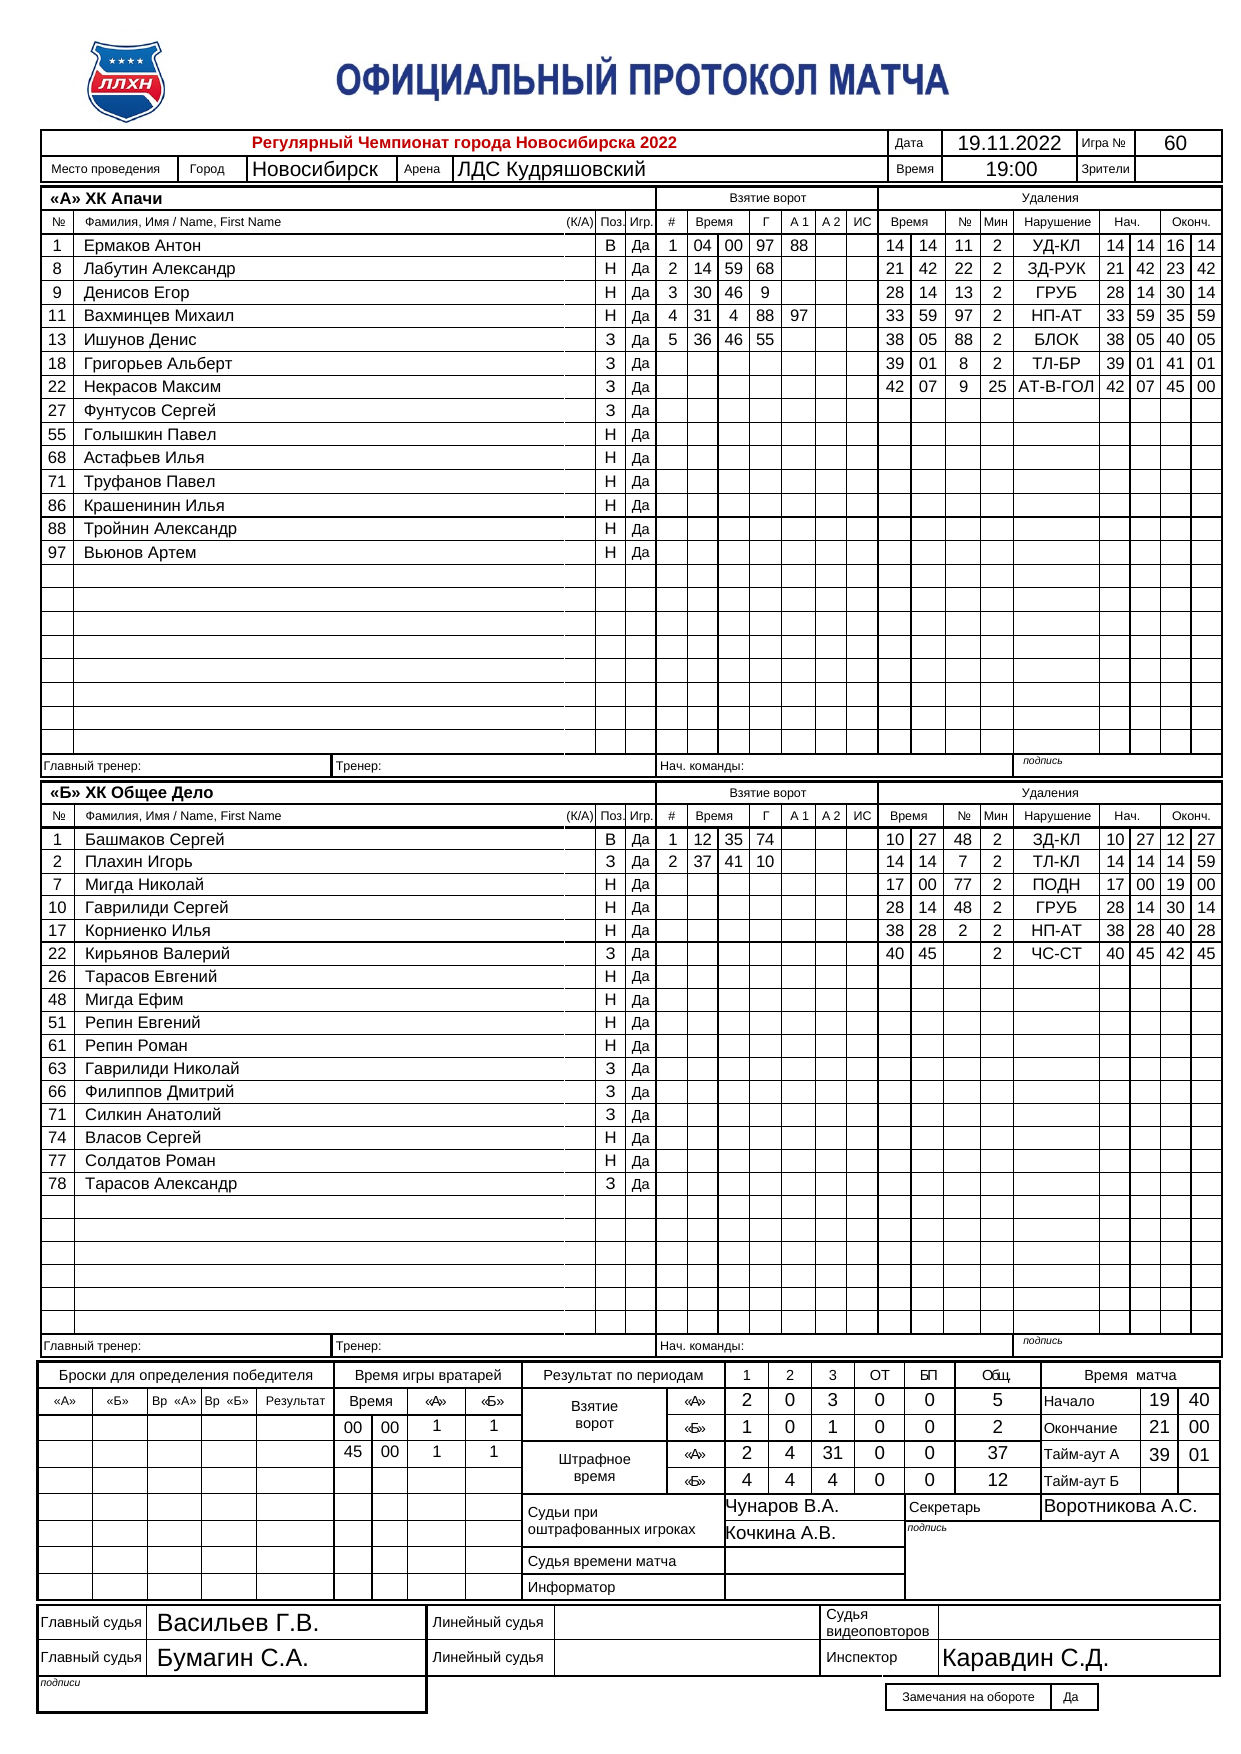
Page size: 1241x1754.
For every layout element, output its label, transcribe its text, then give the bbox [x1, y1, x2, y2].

table_cell 14 [1100, 235, 1129, 256]
table_cell 97 [750, 235, 781, 256]
table_cell [565, 235, 595, 256]
table_cell [657, 1196, 687, 1218]
table_cell ТЛ-БР [1014, 352, 1099, 374]
table_cell [981, 989, 1013, 1011]
table_cell Нарушение [1014, 211, 1099, 233]
table_cell [1131, 730, 1160, 753]
table_cell [847, 1265, 877, 1287]
table_cell [944, 1081, 980, 1103]
table_cell 39 [1141, 1441, 1177, 1467]
table_cell [912, 707, 945, 729]
table_cell 40 [1179, 1389, 1219, 1413]
table_cell [1131, 1242, 1160, 1264]
table_cell 00 [335, 1416, 371, 1440]
table_cell [879, 1288, 910, 1310]
table_cell [596, 612, 625, 634]
table_cell [657, 989, 687, 1011]
table_cell [782, 1035, 815, 1057]
table_cell [816, 352, 846, 374]
table_cell [39, 1468, 92, 1493]
table_cell Вр «А» [148, 1389, 201, 1413]
table_cell [981, 1081, 1013, 1103]
table_cell [657, 874, 687, 895]
table_cell Да [626, 328, 655, 351]
table_header Игра № [1078, 131, 1134, 155]
table_cell [596, 659, 625, 682]
table_cell [1131, 518, 1160, 540]
table_cell [688, 989, 717, 1011]
table_cell [981, 494, 1013, 516]
table_cell [816, 1196, 846, 1218]
table_cell [657, 541, 687, 564]
table_cell Тренер: [333, 1335, 655, 1356]
table_cell [750, 1196, 781, 1218]
table_cell [466, 1574, 521, 1599]
table_cell [719, 730, 749, 753]
table_cell [879, 989, 910, 1011]
table_cell [750, 470, 781, 493]
table_cell Крашенинин Илья [74, 494, 564, 516]
table_cell [879, 659, 910, 682]
table_cell [565, 446, 595, 469]
table_cell ИС [847, 805, 877, 826]
table_cell [373, 1521, 407, 1546]
table_cell [74, 565, 564, 587]
table_cell 37 [956, 1442, 1040, 1467]
table_cell [719, 920, 749, 941]
table_cell [565, 1196, 595, 1218]
table_cell [596, 636, 625, 658]
table_cell [1014, 1265, 1099, 1287]
table_cell [93, 1521, 147, 1546]
table_cell [944, 1150, 980, 1172]
table_cell [750, 352, 781, 374]
table_cell НП-АТ [1014, 920, 1099, 941]
table_cell [555, 1640, 819, 1675]
table_cell (К/А) [565, 211, 595, 233]
table_cell [981, 1219, 1013, 1241]
table_cell [373, 1494, 407, 1520]
table_cell [1100, 1265, 1129, 1287]
table_cell [782, 829, 815, 849]
table_cell [879, 1196, 910, 1218]
table_cell [39, 1521, 92, 1546]
table_cell [1131, 636, 1160, 658]
table_cell [1192, 1150, 1221, 1172]
table_cell [816, 518, 846, 540]
table_cell 13 [42, 328, 73, 351]
table_cell З [596, 376, 625, 398]
table_cell [1161, 659, 1190, 682]
table_cell Н [596, 494, 625, 516]
table_cell [816, 1288, 846, 1310]
table_cell 48 [944, 896, 980, 918]
table_cell 01 [1179, 1441, 1219, 1467]
table_cell [782, 874, 815, 895]
table_cell Ермаков Антон [74, 235, 564, 256]
table_cell [847, 829, 877, 849]
table_cell [565, 1219, 595, 1241]
table_header «Б» ХК Общее Дело [42, 783, 655, 803]
table_cell № [42, 805, 74, 826]
table_cell [719, 1058, 749, 1079]
table_cell [981, 1242, 1013, 1264]
table_cell [657, 707, 687, 729]
table_cell 14 [1131, 281, 1160, 303]
table_cell 14 [912, 281, 945, 303]
table_cell [782, 1242, 815, 1264]
table_cell Да [626, 494, 655, 516]
table_cell [782, 896, 815, 918]
table_cell 39 [1100, 352, 1129, 374]
table_cell [912, 1081, 943, 1103]
table_cell [782, 257, 815, 280]
table_cell [335, 1547, 371, 1573]
table_cell ЧС-СТ [1014, 943, 1099, 964]
table_cell [1161, 1311, 1190, 1333]
table_cell 37 [688, 850, 717, 872]
table_header БП [905, 1363, 954, 1387]
table_cell [879, 1311, 910, 1333]
table_cell [555, 1606, 819, 1639]
table_cell [688, 683, 717, 706]
table_cell Фамилия, Имя / Name, First Name [74, 211, 565, 233]
table_cell 11 [946, 235, 980, 256]
table_cell Главный тренер: [42, 755, 330, 776]
table_cell [719, 423, 749, 445]
table_cell [466, 1521, 521, 1546]
table_cell [782, 1311, 815, 1333]
table_cell ЗД-КЛ [1014, 829, 1099, 849]
table_cell [42, 1311, 74, 1333]
table_cell [626, 636, 655, 658]
table_cell ГРУБ [1014, 281, 1099, 303]
table_cell 00 [373, 1441, 407, 1467]
table_cell 61 [42, 1035, 74, 1057]
table_cell [750, 1081, 781, 1103]
table_cell [1161, 966, 1190, 987]
table_cell [74, 683, 564, 706]
table_cell [847, 920, 877, 941]
table_cell 0 [905, 1415, 954, 1440]
table_cell [1014, 989, 1099, 1011]
table_cell [847, 659, 877, 682]
table_cell [750, 659, 781, 682]
table_cell 42 [1100, 376, 1129, 398]
table_cell [75, 1265, 564, 1287]
table_cell Н [596, 1035, 625, 1057]
table_cell [565, 683, 595, 706]
table_cell [847, 1104, 877, 1126]
table_cell Да [626, 257, 655, 280]
table_cell [1014, 1127, 1099, 1149]
table_cell 38 [1100, 920, 1129, 941]
table_cell [750, 1173, 781, 1195]
table_cell [1136, 157, 1221, 181]
table_cell [847, 352, 877, 374]
table_cell Начало [1042, 1389, 1140, 1413]
table_cell ГРУБ [1014, 896, 1099, 918]
table_cell 14 [1131, 850, 1160, 872]
table_cell 7 [42, 874, 74, 895]
table_cell [1100, 494, 1129, 516]
table_cell [688, 1035, 717, 1057]
table_cell Кирьянов Валерий [75, 943, 564, 964]
table_cell [847, 518, 877, 540]
table_cell [74, 588, 564, 611]
table_cell [847, 636, 877, 658]
table_cell [657, 352, 687, 374]
table_cell [879, 565, 910, 587]
table_cell Зрители [1078, 157, 1134, 181]
table_cell 2 [657, 850, 687, 872]
table_cell № [944, 805, 980, 826]
table_cell [750, 707, 781, 729]
table_cell [688, 1150, 717, 1172]
table_cell З [596, 399, 625, 422]
table_cell [1192, 1288, 1221, 1310]
table_cell [1014, 707, 1099, 729]
table_cell [1192, 612, 1221, 634]
table_cell «А» [408, 1389, 465, 1413]
table_cell [750, 1058, 781, 1079]
table_cell [879, 730, 910, 753]
table_cell [657, 1081, 687, 1103]
table_header Взятие ворот [657, 783, 877, 803]
table_cell [912, 1012, 943, 1033]
table_cell З [596, 1058, 625, 1079]
table_cell [1131, 1173, 1160, 1195]
table_cell 19 [1141, 1389, 1177, 1413]
table_cell [816, 281, 846, 303]
table_cell З [596, 1104, 625, 1126]
table_cell [750, 1150, 781, 1172]
table_cell [148, 1416, 201, 1440]
table_cell [202, 1521, 256, 1546]
table_cell Время [688, 805, 749, 826]
table_cell [202, 1468, 256, 1493]
table_cell [688, 920, 717, 941]
table_cell [944, 1058, 980, 1079]
table_cell [946, 399, 980, 422]
table_cell «Б » [466, 1389, 521, 1413]
table_cell Да [626, 399, 655, 422]
table_cell 40 [1161, 328, 1190, 351]
table_cell Да [626, 1081, 655, 1103]
table_cell 00 [912, 874, 943, 895]
table_cell 05 [1192, 328, 1221, 351]
table_cell [944, 943, 980, 964]
table_cell 97 [782, 305, 815, 327]
table_cell 45 [912, 943, 943, 964]
table_cell [565, 612, 595, 634]
table_cell [565, 707, 595, 729]
table_cell [93, 1441, 147, 1467]
table_cell [626, 1219, 655, 1241]
table_cell [750, 518, 781, 540]
table_cell [626, 1196, 655, 1218]
table_cell 17 [879, 874, 910, 895]
table_cell 10 [879, 829, 910, 849]
table_cell 2 [981, 943, 1013, 964]
table_cell [1100, 1081, 1129, 1103]
table_cell [42, 1265, 74, 1287]
table_cell 74 [750, 829, 781, 849]
table_cell [946, 612, 980, 634]
table_cell [1100, 1012, 1129, 1033]
table_cell 33 [879, 305, 910, 327]
table_cell Тарасов Александр [75, 1173, 564, 1195]
table_cell 3 [657, 281, 687, 303]
table_cell [93, 1416, 147, 1440]
table_cell [565, 328, 595, 351]
table_cell 40 [1161, 920, 1190, 941]
table_cell 40 [879, 943, 910, 964]
table_cell [912, 1288, 943, 1310]
table_cell 25 [981, 376, 1013, 398]
table_cell [565, 966, 595, 987]
table_cell [912, 966, 943, 987]
table_cell [782, 376, 815, 398]
table_cell [42, 612, 73, 634]
table_cell [782, 565, 815, 587]
table_cell [1131, 1150, 1160, 1172]
table_cell Каравдин С.Д. [939, 1640, 1219, 1675]
table_cell 2 [981, 850, 1013, 872]
table_cell ИС [847, 211, 877, 233]
table_cell [1192, 541, 1221, 564]
table_cell [719, 1012, 749, 1033]
table_cell [1131, 1265, 1160, 1287]
table_cell [981, 1104, 1013, 1126]
table_cell [912, 683, 945, 706]
table_cell [1192, 1012, 1221, 1033]
table_cell [847, 612, 877, 634]
table_cell [1131, 541, 1160, 564]
table_cell Н [596, 896, 625, 918]
table_cell [946, 636, 980, 658]
table_cell 4 [657, 305, 687, 327]
table_cell 4 [812, 1468, 854, 1493]
table_cell 17 [42, 920, 74, 941]
table_cell [750, 1104, 781, 1126]
table_cell [657, 376, 687, 398]
table_cell 3 [812, 1389, 854, 1413]
table_cell 27 [912, 829, 943, 849]
table_cell [750, 1127, 781, 1149]
table_cell 27 [42, 399, 73, 422]
table_cell [1100, 1311, 1129, 1333]
table_cell 2 [944, 920, 980, 941]
table_cell [1141, 1468, 1177, 1493]
table_cell [1161, 565, 1190, 587]
table_header Результат по периодам [523, 1363, 724, 1387]
table_cell [946, 470, 980, 493]
table_cell [981, 1311, 1013, 1333]
table_cell [148, 1521, 201, 1546]
table_cell [408, 1521, 465, 1546]
table_cell [565, 1035, 595, 1057]
table_cell [719, 494, 749, 516]
table_cell Н [596, 1150, 625, 1172]
table_cell 14 [1192, 281, 1221, 303]
table_cell Фунтусов Сергей [74, 399, 564, 422]
table_cell [944, 1265, 980, 1287]
table_cell [565, 1081, 595, 1103]
table_cell Да [626, 989, 655, 1011]
table_cell ЛДС Кудряшовский [454, 157, 887, 181]
table_cell [1131, 1196, 1160, 1218]
table_cell [981, 730, 1013, 753]
table_cell 68 [750, 257, 781, 280]
table_cell Н [596, 874, 625, 895]
table_cell [626, 1288, 655, 1310]
table_cell [847, 1127, 877, 1149]
table_cell [1100, 470, 1129, 493]
table_cell [719, 565, 749, 587]
table_cell [42, 565, 73, 587]
table_cell 28 [1192, 920, 1221, 941]
table_cell Гаврилиди Николай [75, 1058, 564, 1079]
table_cell [1161, 1288, 1190, 1310]
table_cell [750, 1265, 781, 1287]
table_cell [74, 730, 564, 753]
table_cell [657, 518, 687, 540]
table_cell [688, 518, 717, 540]
table_cell 30 [688, 281, 717, 303]
table_cell Игр. [626, 805, 655, 826]
table_cell 45 [1192, 943, 1221, 964]
table_cell [1131, 1035, 1160, 1057]
table_cell [688, 874, 717, 895]
table_cell [879, 423, 910, 445]
table_cell А 2 [816, 211, 846, 233]
table_cell [847, 1196, 877, 1218]
table_cell [816, 966, 846, 987]
table_cell Н [596, 257, 625, 280]
table_cell [626, 1265, 655, 1287]
table_cell Взятие ворот [523, 1389, 666, 1440]
table_cell [596, 1311, 625, 1333]
table_cell 11 [42, 305, 73, 327]
table_cell 14 [1192, 235, 1221, 256]
table_cell 88 [782, 235, 815, 256]
table_cell [1161, 1242, 1190, 1264]
table_header Взятие ворот [657, 188, 877, 209]
table_cell Да [626, 920, 655, 941]
table_cell [782, 328, 815, 351]
table_cell [782, 1081, 815, 1103]
table_cell 36 [688, 328, 717, 351]
table_cell [1161, 1196, 1190, 1218]
table_cell [719, 989, 749, 1011]
table_cell Главный тренер: [42, 1335, 330, 1356]
table_cell 00 [719, 235, 749, 256]
table_cell Новосибирск [248, 157, 396, 181]
table_cell [944, 1012, 980, 1033]
table_cell [1161, 1058, 1190, 1079]
table_cell Лабутин Александр [74, 257, 564, 280]
table_cell Судья видеоповторов [821, 1606, 938, 1639]
table_cell [719, 1311, 749, 1333]
table_cell [946, 659, 980, 682]
table_header 19.11.2022 [943, 131, 1076, 155]
table_cell 17 [1100, 874, 1129, 895]
table_cell [750, 896, 781, 918]
table_cell [719, 683, 749, 706]
table_cell [1161, 1035, 1190, 1057]
table_cell [1100, 541, 1129, 564]
table_cell [719, 399, 749, 422]
table_header «А» ХК Апачи [42, 188, 655, 209]
table_cell Секретарь [906, 1495, 1040, 1520]
table_cell 27 [1131, 829, 1160, 849]
table_cell [1179, 1468, 1219, 1493]
table_cell [981, 446, 1013, 469]
table_cell [847, 966, 877, 987]
table_cell [1161, 518, 1190, 540]
table_cell Ишунов Денис [74, 328, 564, 351]
table_cell 42 [1161, 943, 1190, 964]
table_cell [1100, 588, 1129, 611]
table_cell 59 [1192, 850, 1221, 872]
table_cell [981, 588, 1013, 611]
table_cell [944, 1127, 980, 1149]
table_cell [1014, 470, 1099, 493]
table_cell [847, 707, 877, 729]
table_cell [879, 1242, 910, 1264]
table_cell З [596, 850, 625, 872]
table_cell Григорьев Альберт [74, 352, 564, 374]
table_cell 12 [1161, 829, 1190, 849]
table_cell [879, 541, 910, 564]
table_cell [1192, 423, 1221, 445]
table_cell [688, 896, 717, 918]
table_header Да [1052, 1685, 1097, 1709]
table_cell [1192, 1242, 1221, 1264]
table_cell [879, 1104, 910, 1126]
table_cell [148, 1441, 201, 1467]
table_cell 71 [42, 470, 73, 493]
table_cell [912, 1311, 943, 1333]
table_cell [816, 1058, 846, 1079]
table_cell [912, 494, 945, 516]
table_cell [782, 1288, 815, 1310]
table_cell [565, 1150, 595, 1172]
table_cell 2 [981, 281, 1013, 303]
table_cell [946, 423, 980, 445]
table_cell [912, 989, 943, 1011]
table_cell Н [596, 446, 625, 469]
table_cell [782, 1196, 815, 1218]
table_cell ТЛ-КЛ [1014, 850, 1099, 872]
table_cell [981, 541, 1013, 564]
table_cell Чунаров В.А. [726, 1495, 904, 1520]
table_cell [1161, 541, 1190, 564]
table_cell З [596, 1081, 625, 1103]
table_cell 19 [1161, 874, 1190, 895]
table_cell 21 [1141, 1415, 1177, 1440]
table_cell [1100, 707, 1129, 729]
table_cell [816, 730, 846, 753]
table_cell [847, 683, 877, 706]
table_cell Да [626, 541, 655, 564]
table_cell Главный судья [39, 1640, 146, 1675]
table_cell [816, 943, 846, 964]
table_cell [688, 707, 717, 729]
table_cell [750, 399, 781, 422]
table_cell Мигда Ефим [75, 989, 564, 1011]
table_cell [847, 850, 877, 872]
table_cell [1100, 565, 1129, 587]
table_cell [719, 707, 749, 729]
table_cell [719, 896, 749, 918]
table_cell [912, 1173, 943, 1195]
table_cell [816, 1265, 846, 1287]
table_cell [657, 494, 687, 516]
table_cell А 2 [816, 805, 846, 826]
table_cell [750, 565, 781, 587]
table_cell [1100, 659, 1129, 682]
table_cell 05 [1131, 328, 1160, 351]
table_cell [816, 683, 846, 706]
table_cell 42 [1131, 257, 1160, 280]
table_cell [719, 1104, 749, 1126]
table_cell [782, 1058, 815, 1079]
table_cell [657, 1288, 687, 1310]
table_cell [816, 920, 846, 941]
table_cell [981, 423, 1013, 445]
table_cell [657, 446, 687, 469]
table_cell 2 [981, 920, 1013, 941]
table_cell Н [596, 305, 625, 327]
table_cell [75, 1196, 564, 1218]
table_cell [1014, 399, 1099, 422]
table_cell Да [626, 423, 655, 445]
table_cell [719, 588, 749, 611]
table_cell [1161, 1081, 1190, 1103]
table_cell [565, 565, 595, 587]
table_cell [39, 1441, 92, 1467]
table_cell [565, 376, 595, 398]
table_cell [1192, 1127, 1221, 1149]
table_cell [565, 1265, 595, 1287]
table_cell [42, 1196, 74, 1218]
table_cell [74, 612, 564, 634]
table_cell [750, 541, 781, 564]
table_header Общ. [956, 1363, 1040, 1387]
table_cell [719, 470, 749, 493]
table_cell 00 [373, 1416, 407, 1440]
table_cell [879, 494, 910, 516]
table_cell [42, 636, 73, 658]
table_cell [816, 1311, 846, 1333]
table_cell [816, 896, 846, 918]
table_cell 1 [408, 1441, 465, 1467]
table_cell [719, 659, 749, 682]
table_cell [719, 1242, 749, 1264]
table_cell 22 [42, 943, 74, 964]
table_cell [148, 1547, 201, 1573]
table_cell [883, 1677, 1220, 1681]
table_cell [657, 1150, 687, 1172]
table_cell «Б» [668, 1468, 724, 1493]
table_cell [1014, 1288, 1099, 1310]
table_cell [1192, 659, 1221, 682]
table_cell Да [626, 470, 655, 493]
table_cell [847, 989, 877, 1011]
table_cell 2 [981, 896, 1013, 918]
table_cell 31 [812, 1442, 854, 1467]
table_cell [1100, 1104, 1129, 1126]
table_cell [565, 1012, 595, 1033]
table_cell [719, 1219, 749, 1241]
table_cell [782, 1219, 815, 1241]
table_cell Мин [981, 211, 1013, 233]
table_cell Линейный судья [428, 1640, 554, 1675]
table_cell [657, 943, 687, 964]
table_cell 0 [855, 1415, 904, 1440]
table_cell [1131, 1058, 1160, 1079]
table_cell 40 [1100, 943, 1129, 964]
table_cell Да [626, 352, 655, 374]
table_cell 1 [42, 235, 73, 256]
table_cell [565, 659, 595, 682]
table_cell 01 [1192, 352, 1221, 374]
table_cell Н [596, 920, 625, 941]
table_cell [750, 989, 781, 1011]
table_cell [688, 565, 717, 587]
table_cell [626, 683, 655, 706]
table_cell Поз. [596, 211, 625, 233]
table_cell [816, 707, 846, 729]
table_cell [879, 1058, 910, 1079]
table_cell [1100, 683, 1129, 706]
table_cell [657, 423, 687, 445]
table_cell [1131, 683, 1160, 706]
table_cell [565, 730, 595, 753]
table_cell Некрасов Максим [74, 376, 564, 398]
table_cell [202, 1416, 256, 1440]
table_cell [1192, 1219, 1221, 1241]
table_cell 14 [912, 850, 943, 872]
table_cell [565, 518, 595, 540]
table_cell 68 [42, 446, 73, 469]
table_cell 1 [812, 1415, 854, 1440]
table_cell [1161, 989, 1190, 1011]
table_cell [75, 1311, 564, 1333]
table_cell 28 [879, 896, 910, 918]
table_cell [1131, 1012, 1160, 1033]
table_cell [688, 470, 717, 493]
table_cell [688, 1288, 717, 1310]
table_cell [847, 896, 877, 918]
table_cell [946, 588, 980, 611]
table_cell Время [889, 157, 941, 181]
table_cell [981, 470, 1013, 493]
table_cell [847, 1311, 877, 1333]
table_cell [42, 659, 73, 682]
table_cell Тарасов Евгений [75, 966, 564, 987]
table_cell [565, 305, 595, 327]
table_cell Линейный судья [428, 1606, 554, 1639]
table_cell [428, 1677, 882, 1711]
table_cell [719, 1196, 749, 1218]
table_cell Н [596, 470, 625, 493]
table_cell Да [626, 966, 655, 987]
table_cell [782, 683, 815, 706]
table_cell [657, 470, 687, 493]
table_header 60 [1136, 131, 1221, 155]
table_cell 01 [912, 352, 945, 374]
table_cell [1100, 423, 1129, 445]
table_cell [1014, 1150, 1099, 1172]
table_cell [750, 423, 781, 445]
table_cell [1100, 1242, 1129, 1264]
table_cell [782, 352, 815, 374]
table_cell Репин Роман [75, 1035, 564, 1057]
table_cell 4 [719, 305, 749, 327]
table_cell Корниенко Илья [75, 920, 564, 941]
table_cell [1014, 1196, 1099, 1218]
table_cell [1161, 636, 1190, 658]
table_cell [816, 423, 846, 445]
table_cell [879, 1150, 910, 1172]
table_cell [75, 1242, 564, 1264]
table_cell [565, 352, 595, 374]
table_cell Солдатов Роман [75, 1150, 564, 1172]
table_cell [719, 376, 749, 398]
table_cell [816, 399, 846, 422]
table_cell [1100, 1127, 1129, 1149]
table_cell [257, 1574, 333, 1599]
table_cell [657, 1012, 687, 1033]
table_cell Фамилия, Имя / Name, First Name [75, 805, 565, 826]
table_cell 28 [1100, 281, 1129, 303]
table_cell [565, 1173, 595, 1195]
table_cell [1161, 423, 1190, 445]
table_cell [750, 1219, 781, 1241]
table_cell [1014, 1104, 1099, 1126]
table_cell [782, 989, 815, 1011]
table_cell [782, 281, 815, 303]
table_cell [1161, 1127, 1190, 1149]
table_cell Оконч. [1161, 211, 1221, 233]
table_cell [1014, 966, 1099, 987]
table_cell [816, 1104, 846, 1126]
table_cell [816, 470, 846, 493]
table_cell [726, 1548, 904, 1573]
table_cell [879, 966, 910, 987]
table_cell [719, 1150, 749, 1172]
table_cell [847, 235, 877, 256]
table_cell [688, 1104, 717, 1126]
table_cell [688, 612, 717, 634]
table_cell В [596, 829, 625, 849]
table_cell Тайм-аут Б [1042, 1468, 1140, 1493]
table_cell [596, 588, 625, 611]
table_cell [944, 989, 980, 1011]
table_cell [912, 659, 945, 682]
table_cell [1131, 966, 1160, 987]
table_cell [879, 612, 910, 634]
table_cell 00 [1192, 874, 1221, 895]
table_cell 59 [1192, 305, 1221, 327]
table_cell [847, 541, 877, 564]
table_cell [1131, 612, 1160, 634]
table_cell [782, 920, 815, 941]
table_cell [596, 1265, 625, 1287]
table_cell 7 [944, 850, 980, 872]
table_cell [688, 1196, 717, 1218]
table_cell [879, 683, 910, 706]
table_cell [335, 1468, 371, 1493]
table_cell 0 [855, 1442, 904, 1467]
table_cell [596, 565, 625, 587]
table_cell [565, 257, 595, 280]
table_cell [1192, 1265, 1221, 1287]
table_cell Вр «Б» [202, 1389, 256, 1413]
table_cell [981, 1173, 1013, 1195]
table_cell 14 [688, 257, 717, 280]
table_cell [816, 328, 846, 351]
table_cell [879, 1173, 910, 1195]
table_cell [1014, 1173, 1099, 1195]
table_cell [565, 874, 595, 895]
table_cell [944, 1288, 980, 1310]
table_cell Н [596, 541, 625, 564]
table_cell [981, 659, 1013, 682]
table_cell 55 [750, 328, 781, 351]
table_cell [719, 1288, 749, 1310]
table_cell [75, 1288, 564, 1310]
table_cell 00 [1192, 376, 1221, 398]
table_cell [657, 896, 687, 918]
table_cell [148, 1468, 201, 1493]
table_cell [1161, 1265, 1190, 1287]
table_cell Астафьев Илья [74, 446, 564, 469]
table_cell подписи [39, 1677, 425, 1711]
table_cell 9 [42, 281, 73, 303]
table_cell [565, 399, 595, 422]
table_cell УД-КЛ [1014, 235, 1099, 256]
table_cell 42 [1192, 257, 1221, 280]
table_cell [657, 588, 687, 611]
table_header Дата [889, 131, 941, 155]
table_cell 0 [769, 1389, 811, 1413]
table_cell [750, 494, 781, 516]
table_cell [981, 1012, 1013, 1033]
table_cell Н [596, 281, 625, 303]
table_cell 5 [956, 1389, 1040, 1413]
table_header Время игры вратарей [335, 1363, 521, 1387]
table_cell [565, 920, 595, 941]
table_cell [257, 1441, 333, 1467]
table_cell Н [596, 518, 625, 540]
table_cell 66 [42, 1081, 74, 1103]
table_cell [879, 399, 910, 422]
table_cell [981, 636, 1013, 658]
table_cell [1192, 1035, 1221, 1057]
table_cell [1014, 518, 1099, 540]
table_cell 07 [912, 376, 945, 398]
table_cell [657, 920, 687, 941]
table_cell [1131, 565, 1160, 587]
table_cell 1 [466, 1416, 521, 1440]
table_cell подпись [906, 1522, 1219, 1599]
table_cell [847, 376, 877, 398]
table_cell 21 [879, 257, 910, 280]
table_cell [373, 1574, 407, 1599]
table_cell Нач. [1100, 211, 1160, 233]
table_cell [1014, 636, 1099, 658]
table_cell [1131, 1311, 1160, 1333]
table_cell Гаврилиди Сергей [75, 896, 564, 918]
table_cell 23 [1161, 257, 1190, 280]
table_cell [816, 1173, 846, 1195]
table_cell [816, 1081, 846, 1103]
table_cell [847, 1173, 877, 1195]
table_cell 2 [956, 1415, 1040, 1440]
table_cell [816, 612, 846, 634]
table_cell [816, 989, 846, 1011]
table_cell В [596, 235, 625, 256]
table_cell [1161, 470, 1190, 493]
table_cell [39, 1494, 92, 1520]
table_cell Время [688, 211, 749, 233]
table_cell 39 [879, 352, 910, 374]
table_cell [657, 1242, 687, 1264]
table_cell [466, 1547, 521, 1573]
table_cell 30 [1161, 896, 1190, 918]
table_cell 22 [42, 376, 73, 398]
table_cell [408, 1494, 465, 1520]
table_cell 12 [688, 829, 717, 849]
table_cell [981, 1196, 1013, 1218]
table_cell Вьюнов Артем [74, 541, 564, 564]
table_cell [657, 565, 687, 587]
table_cell [657, 730, 687, 753]
table_cell [657, 1104, 687, 1126]
table_cell [1014, 1242, 1099, 1264]
table_cell [782, 1012, 815, 1033]
table_cell 19:00 [943, 157, 1076, 181]
table_cell [816, 874, 846, 895]
table_cell 14 [912, 235, 945, 256]
table_cell [39, 1416, 92, 1440]
table_cell 1 [408, 1416, 465, 1440]
table_cell 16 [1161, 235, 1190, 256]
table_cell [565, 541, 595, 564]
table_cell подпись [1014, 1335, 1221, 1356]
table_cell [657, 1127, 687, 1149]
table_cell [688, 1173, 717, 1195]
table_cell [257, 1494, 333, 1520]
table_cell [912, 1265, 943, 1287]
table_cell [912, 588, 945, 611]
table_cell [847, 565, 877, 587]
table_cell [719, 874, 749, 895]
table_cell [847, 1012, 877, 1033]
table_cell Н [596, 1127, 625, 1149]
table_cell «А» [668, 1442, 724, 1467]
table_cell [1100, 1173, 1129, 1195]
table_cell [879, 518, 910, 540]
table_cell 2 [981, 352, 1013, 374]
table_cell «Б» [93, 1389, 147, 1413]
table_cell [1100, 1219, 1129, 1241]
table_cell [912, 541, 945, 564]
table_cell З [596, 943, 625, 964]
table_cell 38 [879, 328, 910, 351]
table_cell [596, 707, 625, 729]
table_cell 2 [981, 829, 1013, 849]
table_cell [719, 1265, 749, 1287]
table_cell [1014, 446, 1099, 469]
table_cell [847, 446, 877, 469]
table_cell [1192, 1196, 1221, 1218]
table_cell [944, 1196, 980, 1218]
table_cell [626, 565, 655, 587]
table_cell [750, 376, 781, 398]
table_cell 07 [1131, 376, 1160, 398]
table_cell 26 [42, 966, 74, 987]
table_cell Голышкин Павел [74, 423, 564, 445]
table_cell [946, 730, 980, 753]
table_cell [1131, 423, 1160, 445]
table_cell [688, 730, 717, 753]
table_cell 9 [750, 281, 781, 303]
table_cell [1014, 565, 1099, 587]
table_header Замечания на обороте [887, 1685, 1050, 1709]
table_cell 88 [750, 305, 781, 327]
table_cell [565, 896, 595, 918]
table_cell 00 [1179, 1415, 1219, 1440]
table_cell 0 [905, 1389, 954, 1413]
table_cell Мин [981, 805, 1013, 826]
table_cell [981, 518, 1013, 540]
table_cell 2 [981, 874, 1013, 895]
table_cell Главный судья [39, 1606, 146, 1639]
table_cell [565, 850, 595, 872]
table_cell Город [179, 157, 246, 181]
table_cell [981, 565, 1013, 587]
table_cell [74, 659, 564, 682]
table_cell Окончание [1042, 1415, 1140, 1440]
table_cell 97 [946, 305, 980, 327]
table_cell [782, 612, 815, 634]
table_cell 28 [912, 920, 943, 941]
table_cell [1192, 494, 1221, 516]
table_cell 10 [750, 850, 781, 872]
table_cell НП-АТ [1014, 305, 1099, 327]
table_cell [847, 470, 877, 493]
table_cell [1161, 1219, 1190, 1241]
table_cell [626, 1311, 655, 1333]
table_cell [42, 707, 73, 729]
table_cell [719, 612, 749, 634]
table_cell 2 [981, 328, 1013, 351]
table_cell [879, 707, 910, 729]
table_cell 4 [769, 1468, 811, 1493]
table_cell 45 [335, 1441, 371, 1467]
table_cell [565, 423, 595, 445]
table_cell [879, 1127, 910, 1149]
table_cell [847, 1081, 877, 1103]
table_cell [1192, 730, 1221, 753]
table_cell [1192, 636, 1221, 658]
table_cell «Б» [668, 1415, 724, 1440]
table_cell [981, 1127, 1013, 1149]
table_cell Репин Евгений [75, 1012, 564, 1033]
table_cell [750, 683, 781, 706]
table_cell [257, 1468, 333, 1493]
table_cell [847, 1058, 877, 1079]
table_cell [657, 399, 687, 422]
table_cell Время [879, 211, 945, 233]
table_cell # [657, 211, 687, 233]
table_cell 35 [1161, 305, 1190, 327]
table_cell 1 [657, 829, 687, 849]
table_cell [39, 1574, 92, 1599]
table_cell [1014, 612, 1099, 634]
table_cell [1014, 1058, 1099, 1079]
table_cell А 1 [782, 211, 815, 233]
table_cell Н [596, 423, 625, 445]
table_cell 14 [912, 896, 943, 918]
table_cell [1100, 518, 1129, 540]
table_cell [750, 588, 781, 611]
table_cell [944, 1035, 980, 1057]
table_header Броски для определения победителя [39, 1363, 333, 1387]
table_cell [39, 1547, 92, 1573]
table_cell [1192, 588, 1221, 611]
table_cell [1100, 636, 1129, 658]
table_cell 0 [905, 1442, 954, 1467]
table_cell № [946, 211, 980, 233]
table_cell [688, 1012, 717, 1033]
table_cell [946, 541, 980, 564]
table_cell [688, 1058, 717, 1079]
table_cell [626, 612, 655, 634]
table_cell [719, 541, 749, 564]
table_cell [1100, 1150, 1129, 1172]
table_cell Да [626, 829, 655, 849]
table_cell [657, 1219, 687, 1241]
table_cell [847, 281, 877, 303]
table_cell [912, 1104, 943, 1126]
table_cell 86 [42, 494, 73, 516]
table_cell [944, 1242, 980, 1264]
table_cell 2 [657, 257, 687, 280]
table_cell 01 [1131, 352, 1160, 374]
table_cell [408, 1547, 465, 1573]
table_cell 5 [657, 328, 687, 351]
table_cell [1014, 730, 1099, 753]
table_cell 59 [912, 305, 945, 327]
table_cell 2 [981, 257, 1013, 280]
table_cell 9 [946, 376, 980, 398]
table_cell [1131, 1288, 1160, 1310]
table_cell [1131, 989, 1160, 1011]
table_cell [1014, 1311, 1099, 1333]
table_cell Труфанов Павел [74, 470, 564, 493]
table_cell [946, 494, 980, 516]
table_cell [981, 1058, 1013, 1079]
table_cell Башмаков Сергей [75, 829, 564, 849]
table_cell Г [750, 211, 781, 233]
table_cell [657, 1058, 687, 1079]
table_cell 38 [879, 920, 910, 941]
table_cell [688, 376, 717, 398]
table_cell [719, 1127, 749, 1149]
table_cell Судья времени матча [523, 1548, 724, 1573]
table_cell [688, 1081, 717, 1103]
table_cell [782, 707, 815, 729]
table_cell 88 [946, 328, 980, 351]
table_cell Н [596, 966, 625, 987]
table_cell [657, 683, 687, 706]
table_cell 14 [1192, 896, 1221, 918]
table_cell 0 [855, 1468, 904, 1493]
table_cell [782, 966, 815, 987]
table_cell [847, 423, 877, 445]
table_cell [565, 1288, 595, 1310]
table_cell [944, 1173, 980, 1195]
table_cell 14 [1131, 235, 1160, 256]
table_cell [1014, 1012, 1099, 1033]
table_cell Да [626, 943, 655, 964]
table_cell [688, 1265, 717, 1287]
table_cell [626, 730, 655, 753]
table_cell [565, 470, 595, 493]
table_cell [782, 470, 815, 493]
table_cell [912, 518, 945, 540]
table_cell [750, 446, 781, 469]
table_cell [1131, 1104, 1160, 1126]
table_cell [626, 588, 655, 611]
table_cell Тройнин Александр [74, 518, 564, 540]
table_cell Результат [257, 1389, 333, 1413]
table_cell [657, 1035, 687, 1057]
table_cell 21 [1100, 257, 1129, 280]
table_cell [946, 446, 980, 469]
table_cell [1161, 1173, 1190, 1195]
table_cell 2 [726, 1389, 768, 1413]
table_cell 1 [657, 235, 687, 256]
table_cell [626, 1242, 655, 1264]
table_cell [1161, 1150, 1190, 1172]
table_cell Кочкина А.В. [726, 1521, 904, 1546]
table_cell [912, 1035, 943, 1057]
table_cell [657, 612, 687, 634]
table_cell Да [626, 1058, 655, 1079]
table_cell 4 [726, 1468, 768, 1493]
table_cell [750, 1012, 781, 1033]
table_cell [782, 423, 815, 445]
table_cell [1014, 1035, 1099, 1057]
table_cell Да [626, 446, 655, 469]
table_cell [202, 1547, 256, 1573]
table_cell [1014, 683, 1099, 706]
table_cell [912, 612, 945, 634]
table_cell Оконч. [1161, 805, 1221, 826]
table_cell [912, 1219, 943, 1241]
table_cell [981, 683, 1013, 706]
table_cell [879, 1035, 910, 1057]
table_cell Да [626, 376, 655, 398]
table_cell [816, 1219, 846, 1241]
table_cell [847, 1288, 877, 1310]
table_cell Нач. [1100, 805, 1160, 826]
table_cell [750, 1288, 781, 1310]
table_cell [1100, 612, 1129, 634]
table_cell [657, 659, 687, 682]
table_cell [1192, 683, 1221, 706]
table_cell [816, 1035, 846, 1057]
table_cell [1192, 399, 1221, 422]
table_cell [719, 352, 749, 374]
table_cell Место проведения [42, 157, 177, 181]
table_cell [1014, 494, 1099, 516]
table_cell [1192, 1104, 1221, 1126]
table_cell # [657, 805, 687, 826]
table_cell 38 [1100, 328, 1129, 351]
table_cell [1192, 518, 1221, 540]
table_cell БЛОК [1014, 328, 1099, 351]
table_cell [1161, 1012, 1190, 1033]
table_cell [816, 659, 846, 682]
table_cell [847, 1219, 877, 1241]
table_header ОТ [855, 1363, 904, 1387]
table_cell Воротникова А.С. [1042, 1495, 1219, 1520]
table_cell З [596, 328, 625, 351]
table_cell 51 [42, 1012, 74, 1033]
table_cell Тайм-аут А [1042, 1441, 1140, 1467]
table_header 3 [812, 1363, 854, 1387]
table_cell [816, 829, 846, 849]
table_cell [335, 1494, 371, 1520]
table_cell [688, 446, 717, 469]
table_cell Инспектор [821, 1640, 938, 1675]
table_cell [1131, 1081, 1160, 1103]
table_cell 59 [1131, 305, 1160, 327]
table_cell [847, 1035, 877, 1057]
table_cell [782, 399, 815, 422]
table_cell [596, 1242, 625, 1264]
table_cell [688, 1242, 717, 1264]
table_cell [565, 281, 595, 303]
table_cell [74, 707, 564, 729]
table_cell [946, 683, 980, 706]
table_cell АТ-В-ГОЛ [1014, 376, 1099, 398]
table_cell 78 [42, 1173, 74, 1195]
table_cell [782, 730, 815, 753]
table_cell [688, 636, 717, 658]
table_cell [944, 1104, 980, 1126]
table_cell [1014, 1219, 1099, 1241]
table_cell 8 [42, 257, 73, 280]
table_cell Да [626, 896, 655, 918]
table_cell [816, 636, 846, 658]
table_cell [816, 1242, 846, 1264]
table_cell 00 [1131, 874, 1160, 895]
table_cell Да [626, 235, 655, 256]
table_cell [688, 659, 717, 682]
table_cell 18 [42, 352, 73, 374]
table_cell [1100, 446, 1129, 469]
table_cell [782, 1104, 815, 1126]
table_cell [782, 494, 815, 516]
table_cell [688, 494, 717, 516]
table_cell [1014, 423, 1099, 445]
table_cell Да [626, 1104, 655, 1126]
table_cell [42, 588, 73, 611]
table_cell 22 [946, 257, 980, 280]
table_cell Да [626, 518, 655, 540]
table_cell [750, 636, 781, 658]
table_cell [688, 399, 717, 422]
table_cell [719, 1081, 749, 1103]
table_cell [912, 565, 945, 587]
table_cell [944, 1219, 980, 1241]
table_cell [1161, 446, 1190, 469]
table_cell [42, 683, 73, 706]
table_cell [912, 470, 945, 493]
table_cell [1161, 1104, 1190, 1126]
table_cell [879, 588, 910, 611]
table_cell 48 [42, 989, 74, 1011]
table_cell ПОДН [1014, 874, 1099, 895]
table_cell [912, 636, 945, 658]
table_cell [847, 730, 877, 753]
table_cell [981, 399, 1013, 422]
table_cell (К/А) [565, 805, 595, 826]
table_cell Да [626, 850, 655, 872]
table_cell [981, 1035, 1013, 1057]
table_cell [596, 1196, 625, 1218]
table_cell Да [626, 1012, 655, 1033]
table_cell [688, 588, 717, 611]
table_cell [408, 1468, 465, 1493]
table_cell «А» [668, 1389, 724, 1413]
table_cell Да [626, 1127, 655, 1149]
table_cell [565, 1058, 595, 1079]
table_cell [1192, 1058, 1221, 1079]
table_cell 14 [879, 850, 910, 872]
table_cell [816, 1012, 846, 1033]
table_cell [1192, 1081, 1221, 1103]
table_cell 8 [946, 352, 980, 374]
table_cell [596, 1219, 625, 1241]
table_cell [657, 1311, 687, 1333]
table_cell ЗД-РУК [1014, 257, 1099, 280]
table_cell [726, 1575, 904, 1599]
table_cell [816, 257, 846, 280]
table_cell [42, 1288, 74, 1310]
table_cell Да [626, 1150, 655, 1172]
table_cell [1099, 1682, 1220, 1711]
table_cell подпись [1014, 755, 1221, 776]
table_cell [202, 1494, 256, 1520]
table_cell 97 [42, 541, 73, 564]
table_cell [816, 1127, 846, 1149]
table_cell [1100, 399, 1129, 422]
table_cell 71 [42, 1104, 74, 1126]
table_cell [1161, 494, 1190, 516]
table_cell [847, 328, 877, 351]
table_cell [688, 352, 717, 374]
table_cell [981, 612, 1013, 634]
table_cell 42 [912, 257, 945, 280]
table_cell [782, 943, 815, 964]
table_cell 46 [719, 328, 749, 351]
table_cell 74 [42, 1127, 74, 1149]
table_cell [981, 1265, 1013, 1287]
table_cell [719, 518, 749, 540]
table_cell Игр. [626, 211, 655, 233]
table_cell [847, 1242, 877, 1264]
table_cell [257, 1521, 333, 1546]
table_cell 4 [769, 1442, 811, 1467]
table_cell [847, 588, 877, 611]
table_cell [782, 518, 815, 540]
table_cell [1131, 588, 1160, 611]
table_cell [1192, 470, 1221, 493]
table_cell [596, 683, 625, 706]
table_cell 45 [1131, 943, 1160, 964]
table_cell [946, 518, 980, 540]
table_cell [981, 1150, 1013, 1172]
table_cell [912, 446, 945, 469]
table_cell 0 [905, 1468, 954, 1493]
table_cell [879, 1081, 910, 1103]
table_cell Силкин Анатолий [75, 1104, 564, 1126]
table_cell А 1 [782, 805, 815, 826]
table_cell [74, 636, 564, 658]
table_cell [750, 1035, 781, 1057]
table_cell [782, 636, 815, 658]
table_header Удаления [879, 783, 1221, 803]
table_cell 48 [944, 829, 980, 849]
table_cell [1131, 1127, 1160, 1149]
table_cell 05 [912, 328, 945, 351]
table_cell [373, 1547, 407, 1573]
table_cell [1131, 494, 1160, 516]
table_cell [719, 1173, 749, 1195]
table_cell [719, 966, 749, 987]
table_cell [847, 943, 877, 964]
table_cell 14 [1100, 850, 1129, 872]
table_cell [1161, 683, 1190, 706]
table_cell [847, 257, 877, 280]
table_cell Да [626, 1173, 655, 1195]
table_cell [981, 1288, 1013, 1310]
table_cell [912, 1242, 943, 1264]
table_cell [1100, 966, 1129, 987]
table_cell 45 [1161, 376, 1190, 398]
table_cell 33 [1100, 305, 1129, 327]
table_cell [565, 1311, 595, 1333]
table_cell Нач. команды: [657, 1335, 1012, 1356]
table_cell [1192, 707, 1221, 729]
table_cell Информатор [523, 1575, 724, 1599]
table_cell 28 [1131, 920, 1160, 941]
table_cell Штрафное время [523, 1442, 666, 1493]
table_cell [1192, 1173, 1221, 1195]
table_cell [782, 541, 815, 564]
table_cell [657, 1265, 687, 1287]
table_cell 41 [719, 850, 749, 872]
table_cell [816, 541, 846, 564]
table_cell [847, 305, 877, 327]
table_cell [912, 1196, 943, 1218]
table_cell [946, 707, 980, 729]
table_cell [93, 1494, 147, 1520]
table_cell [816, 305, 846, 327]
table_cell [782, 1150, 815, 1172]
table_cell [1161, 730, 1190, 753]
table_cell [782, 446, 815, 469]
table_cell [408, 1574, 465, 1599]
table_cell [1131, 446, 1160, 469]
table_cell 27 [1192, 829, 1221, 849]
table_cell [626, 659, 655, 682]
table_cell 41 [1161, 352, 1190, 374]
table_cell [1014, 588, 1099, 611]
table_cell [782, 1173, 815, 1195]
table_cell 0 [855, 1389, 904, 1413]
table_cell [1014, 1081, 1099, 1103]
table_cell [1161, 588, 1190, 611]
table_cell [750, 874, 781, 895]
table_cell 30 [1161, 281, 1190, 303]
table_cell Да [626, 874, 655, 895]
table_cell [596, 730, 625, 753]
table_cell [148, 1574, 201, 1599]
table_cell 35 [719, 829, 749, 849]
table_cell [688, 423, 717, 445]
table_cell [565, 829, 595, 849]
table_cell 88 [42, 518, 73, 540]
table_cell Васильев Г.В. [147, 1606, 425, 1639]
table_cell [688, 541, 717, 564]
table_cell [93, 1468, 147, 1493]
table_cell 04 [688, 235, 717, 256]
table_cell [626, 707, 655, 729]
table_header Время матча [1042, 1363, 1219, 1387]
table_cell 13 [946, 281, 980, 303]
table_cell [257, 1547, 333, 1573]
table_cell [1100, 1035, 1129, 1057]
table_cell [565, 943, 595, 964]
table_cell [565, 1242, 595, 1264]
table_cell [944, 966, 980, 987]
table_cell [879, 636, 910, 658]
table_cell [688, 966, 717, 987]
table_cell 14 [1131, 896, 1160, 918]
table_cell Время [879, 805, 943, 826]
table_cell 1 [42, 829, 74, 849]
table_cell [782, 1265, 815, 1287]
table_cell 14 [1161, 850, 1190, 872]
table_cell [939, 1606, 1219, 1639]
table_cell Плахин Игорь [75, 850, 564, 872]
table_cell 2 [981, 235, 1013, 256]
table_cell [912, 399, 945, 422]
table_cell Филиппов Дмитрий [75, 1081, 564, 1103]
table_cell [912, 423, 945, 445]
table_cell 77 [42, 1150, 74, 1172]
table_cell [912, 1150, 943, 1172]
table_cell 55 [42, 423, 73, 445]
table_cell [688, 1127, 717, 1149]
table_cell [1131, 707, 1160, 729]
table_cell [1192, 565, 1221, 587]
table_cell [912, 1127, 943, 1149]
table_cell [719, 636, 749, 658]
table_cell Бумагин С.А. [147, 1640, 425, 1675]
table_cell [1192, 446, 1221, 469]
table_cell [847, 494, 877, 516]
table_cell [1131, 659, 1160, 682]
table_cell Власов Сергей [75, 1127, 564, 1149]
table_cell [565, 588, 595, 611]
table_cell [879, 1012, 910, 1033]
table_header 1 [726, 1363, 768, 1387]
table_cell Поз. [596, 805, 625, 826]
table_cell [750, 1311, 781, 1333]
table_header Регулярный Чемпионат города Новосибирска 2022 [42, 131, 887, 155]
table_cell [750, 920, 781, 941]
table_cell [42, 1219, 74, 1241]
table_cell «А» [39, 1389, 92, 1413]
table_cell № [42, 211, 73, 233]
table_cell 42 [879, 376, 910, 398]
table_cell Мигда Николай [75, 874, 564, 895]
table_cell [42, 730, 73, 753]
table_cell 63 [42, 1058, 74, 1079]
table_cell 59 [719, 257, 749, 280]
table_cell [816, 565, 846, 587]
table_cell [1192, 966, 1221, 987]
table_cell [750, 612, 781, 634]
table_header Удаления [879, 188, 1221, 209]
table_cell [981, 707, 1013, 729]
table_cell 1 [726, 1415, 768, 1440]
table_cell [657, 636, 687, 658]
table_cell [1100, 1196, 1129, 1218]
table_cell Судьи при оштрафованных игроках [523, 1495, 724, 1546]
table_cell 28 [1100, 896, 1129, 918]
table_cell Да [626, 1035, 655, 1057]
table_cell [75, 1219, 564, 1241]
table_cell 46 [719, 281, 749, 303]
table_cell [816, 588, 846, 611]
table_cell [816, 494, 846, 516]
table_cell [847, 874, 877, 895]
table_cell [879, 1265, 910, 1287]
table_cell [912, 1058, 943, 1079]
table_cell [596, 1288, 625, 1310]
table_cell [42, 1242, 74, 1264]
table_cell [719, 1035, 749, 1057]
table_cell [1192, 989, 1221, 1011]
table_cell [202, 1574, 256, 1599]
table_cell [657, 1173, 687, 1195]
table_cell [1014, 659, 1099, 682]
table_cell 28 [879, 281, 910, 303]
table_cell [657, 966, 687, 987]
table_cell [879, 446, 910, 469]
table_cell [466, 1468, 521, 1493]
table_cell [750, 730, 781, 753]
table_cell [782, 659, 815, 682]
table_cell [750, 943, 781, 964]
table_cell [944, 1311, 980, 1333]
table_cell [373, 1468, 407, 1493]
table_cell Н [596, 1012, 625, 1033]
table_cell [879, 1219, 910, 1241]
table_cell 10 [42, 896, 74, 918]
table_cell [912, 730, 945, 753]
table_cell [202, 1441, 256, 1467]
table_cell [816, 446, 846, 469]
table_cell 2 [726, 1442, 768, 1467]
table_cell [688, 943, 717, 964]
table_cell Вахминцев Михаил [74, 305, 564, 327]
table_cell Время [335, 1389, 407, 1413]
table_cell [1161, 399, 1190, 422]
table_cell Г [750, 805, 781, 826]
table_cell Н [596, 989, 625, 1011]
table_cell [1131, 1219, 1160, 1241]
table_cell [1131, 470, 1160, 493]
table_cell 14 [879, 235, 910, 256]
table_cell З [596, 1173, 625, 1195]
table_cell [750, 966, 781, 987]
table_cell З [596, 352, 625, 374]
table_cell 1 [466, 1441, 521, 1467]
table_cell [816, 235, 846, 256]
table_cell 10 [1100, 829, 1129, 849]
table_cell [847, 399, 877, 422]
table_cell [1100, 1058, 1129, 1079]
table_cell [335, 1521, 371, 1546]
table_cell [688, 1219, 717, 1241]
table_cell [1192, 1311, 1221, 1333]
table_cell [1100, 730, 1129, 753]
table_cell [1131, 399, 1160, 422]
table_cell [1161, 612, 1190, 634]
table_cell [816, 376, 846, 398]
table_cell Нарушение [1014, 805, 1099, 826]
table_cell [782, 1127, 815, 1149]
table_cell 2 [981, 305, 1013, 327]
table_cell [750, 1242, 781, 1264]
table_cell [688, 1311, 717, 1333]
table_cell [1100, 1288, 1129, 1310]
table_cell [565, 1127, 595, 1149]
table_cell Нач. команды: [657, 755, 1012, 776]
table_cell 2 [42, 850, 74, 872]
table_cell 31 [688, 305, 717, 327]
picture [5, 28, 1179, 129]
table_cell [93, 1547, 147, 1573]
table_cell [847, 1150, 877, 1172]
table_cell [1100, 989, 1129, 1011]
table_cell [257, 1416, 333, 1440]
table_cell [148, 1494, 201, 1520]
table_cell [565, 989, 595, 1011]
table_cell [946, 565, 980, 587]
table_cell 77 [944, 874, 980, 895]
table_cell Тренер: [333, 755, 655, 776]
table_cell [93, 1574, 147, 1599]
table_cell [1014, 541, 1099, 564]
table_cell Да [626, 281, 655, 303]
table_cell [816, 1150, 846, 1172]
table_cell [719, 446, 749, 469]
table_cell [719, 943, 749, 964]
table_cell [816, 850, 846, 872]
table_cell [782, 588, 815, 611]
table_cell Да [626, 305, 655, 327]
table_cell [565, 636, 595, 658]
table_cell 12 [956, 1468, 1040, 1493]
table_header 2 [769, 1363, 811, 1387]
table_cell [981, 966, 1013, 987]
table_cell [879, 470, 910, 493]
table_cell [782, 850, 815, 872]
table_cell [565, 494, 595, 516]
table_cell [565, 1104, 595, 1126]
table_cell [1161, 707, 1190, 729]
table_cell Арена [398, 157, 452, 181]
table_cell [466, 1494, 521, 1520]
table_cell Денисов Егор [74, 281, 564, 303]
table_cell 0 [769, 1415, 811, 1440]
table_cell [335, 1574, 371, 1599]
